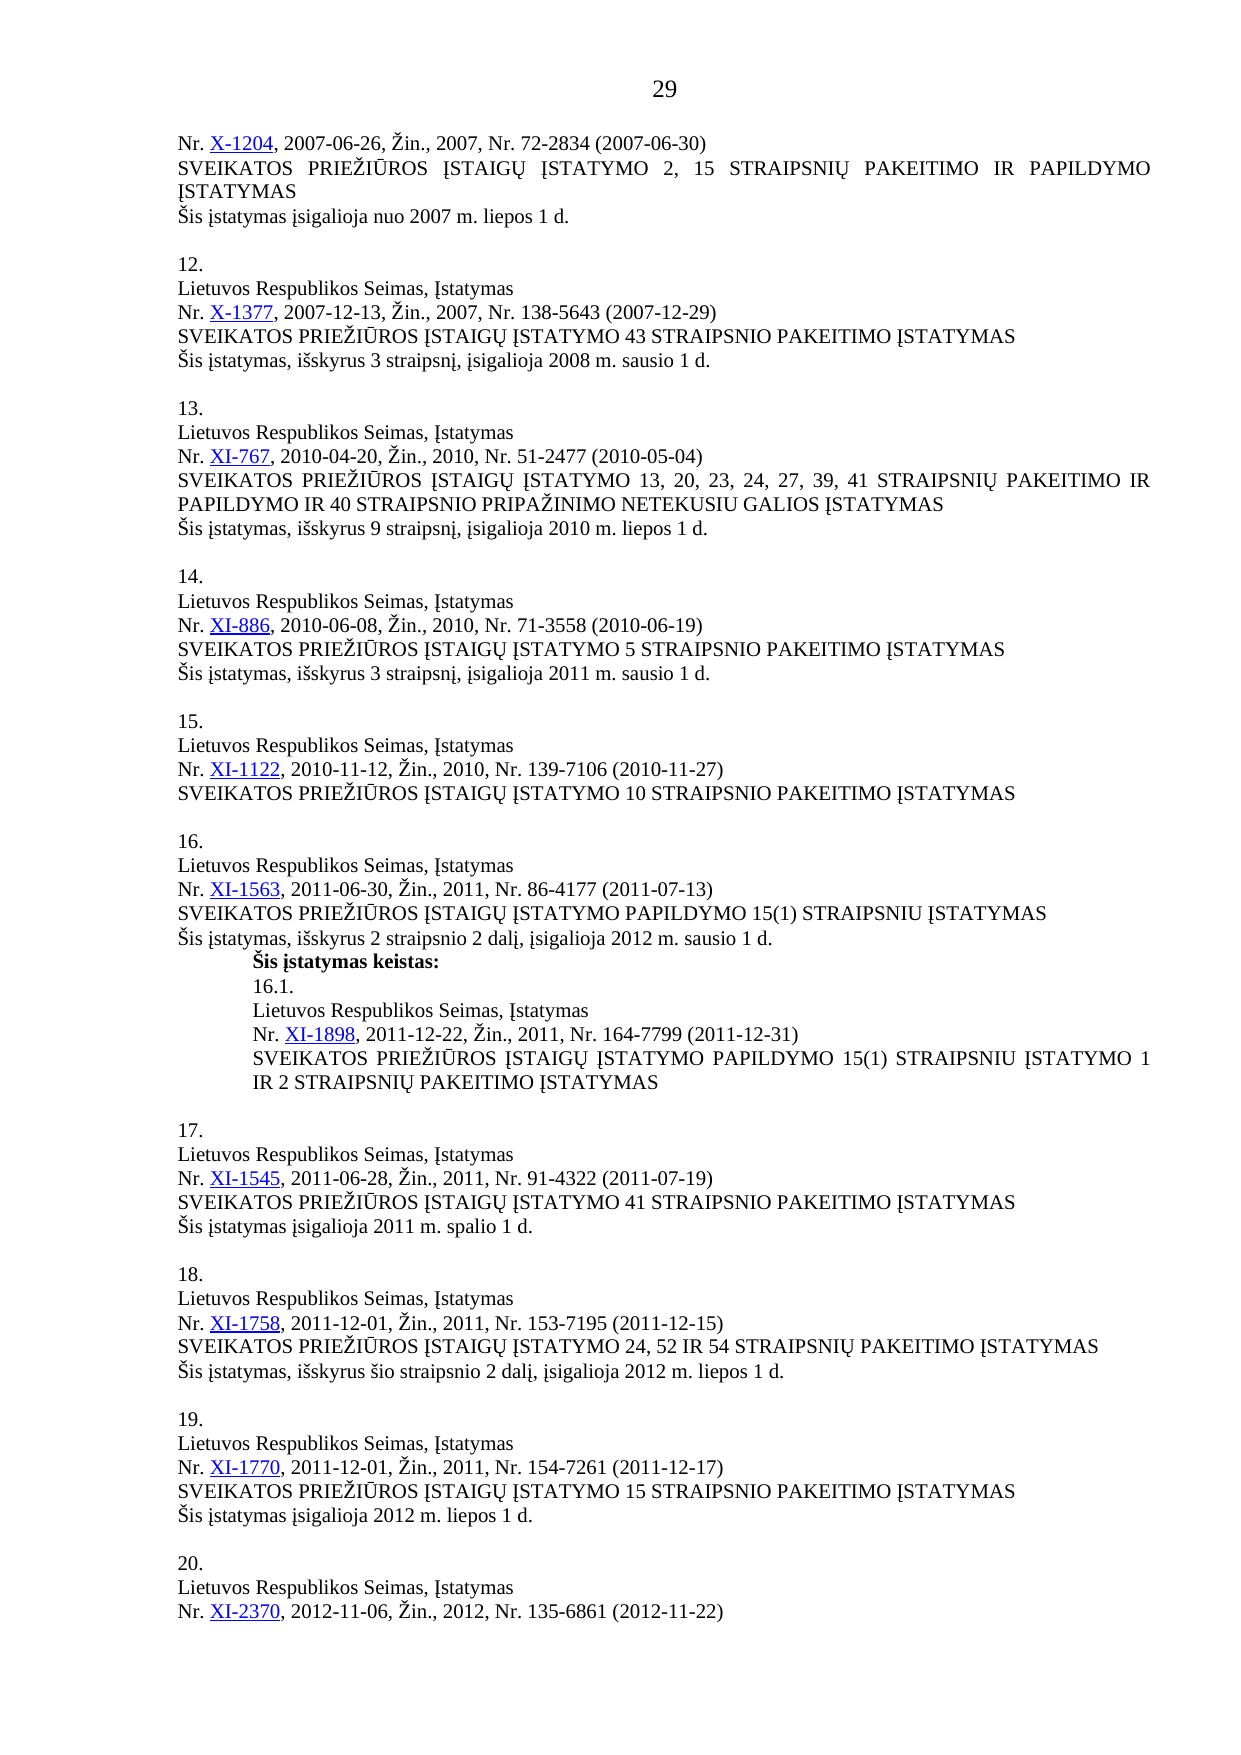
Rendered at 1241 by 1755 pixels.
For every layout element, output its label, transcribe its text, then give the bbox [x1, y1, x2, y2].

text Lietuvos Respublikos Seimas, Įstatymas [177, 733, 1152, 757]
text Lietuvos Respublikos Seimas, Įstatymas [177, 420, 1152, 444]
text Lietuvos Respublikos Seimas, Įstatymas [177, 853, 1152, 877]
text SVEIKATOS PRIEŽIŪROS ĮSTAIGŲ ĮSTATYMO 43 STRAIPSNIO PAKEITIMO ĮSTATYMAS [177, 324, 1152, 348]
text SVEIKATOS PRIEŽIŪROS ĮSTAIGŲ ĮSTATYMO 5 STRAIPSNIO PAKEITIMO ĮSTATYMAS [177, 637, 1152, 661]
text Šis įstatymas įsigalioja 2011 m. spalio 1 d. [177, 1214, 1152, 1238]
text 12. [177, 252, 1152, 276]
text 17. [177, 1118, 1152, 1142]
text Šis įstatymas, išskyrus 3 straipsnį, įsigalioja 2008 m. sausio 1 d. [177, 348, 1152, 372]
text Šis įstatymas įsigalioja 2012 m. liepos 1 d. [177, 1503, 1152, 1527]
text Nr. XI-886, 2010-06-08, Žin., 2010, Nr. 71-3558 (2010-06-19) [177, 613, 1152, 637]
text Nr. XI-1770, 2011-12-01, Žin., 2011, Nr. 154-7261 (2011-12-17) [177, 1455, 1152, 1479]
text Šis įstatymas, išskyrus 2 straipsnio 2 dalį, įsigalioja 2012 m. sausio 1 d. [177, 925, 1152, 949]
text Nr. XI-1758, 2011-12-01, Žin., 2011, Nr. 153-7195 (2011-12-15) [177, 1310, 1152, 1334]
text Lietuvos Respublikos Seimas, Įstatymas [177, 1286, 1152, 1310]
text 20. [177, 1551, 1152, 1575]
text SVEIKATOS PRIEŽIŪROS ĮSTAIGŲ ĮSTATYMO PAPILDYMO 15(1) STRAIPSNIU ĮSTATYMO 1 IR 2 STRAIPSNIŲ PAKEITIMO ĮSTATYMAS [252, 1046, 1152, 1094]
text SVEIKATOS PRIEŽIŪROS ĮSTAIGŲ ĮSTATYMO 10 STRAIPSNIO PAKEITIMO ĮSTATYMAS [177, 781, 1152, 805]
text 18. [177, 1262, 1152, 1286]
text Šis įstatymas, išskyrus 9 straipsnį, įsigalioja 2010 m. liepos 1 d. [177, 516, 1152, 540]
text Šis įstatymas keistas: [177, 949, 1152, 973]
text SVEIKATOS PRIEŽIŪROS ĮSTAIGŲ ĮSTATYMO 15 STRAIPSNIO PAKEITIMO ĮSTATYMAS [177, 1479, 1152, 1503]
text Nr. XI-2370, 2012-11-06, Žin., 2012, Nr. 135-6861 (2012-11-22) [177, 1599, 1152, 1623]
text Šis įstatymas, išskyrus šio straipsnio 2 dalį, įsigalioja 2012 m. liepos 1 d. [177, 1358, 1152, 1383]
text 14. [177, 564, 1152, 588]
text Nr. XI-1563, 2011-06-30, Žin., 2011, Nr. 86-4177 (2011-07-13) [177, 877, 1152, 901]
text 13. [177, 396, 1152, 420]
text Nr. XI-767, 2010-04-20, Žin., 2010, Nr. 51-2477 (2010-05-04) [177, 444, 1152, 468]
text Lietuvos Respublikos Seimas, Įstatymas [177, 1575, 1152, 1599]
text SVEIKATOS PRIEŽIŪROS ĮSTAIGŲ ĮSTATYMO 13, 20, 23, 24, 27, 39, 41 STRAIPSNIŲ PAKEITIMO IR PAPILDYMO IR 40 STRAIPSNIO PRIPAŽINIMO NETEKUSIU GALIOS ĮSTATYMAS [177, 468, 1152, 516]
text 16. [177, 829, 1152, 853]
text Lietuvos Respublikos Seimas, Įstatymas [177, 1431, 1152, 1455]
text 15. [177, 709, 1152, 733]
text Nr. XI-1898, 2011-12-22, Žin., 2011, Nr. 164-7799 (2011-12-31) [177, 1022, 1152, 1046]
text Lietuvos Respublikos Seimas, Įstatymas [177, 276, 1152, 300]
text SVEIKATOS PRIEŽIŪROS ĮSTAIGŲ ĮSTATYMO 24, 52 IR 54 STRAIPSNIŲ PAKEITIMO ĮSTATYMAS [177, 1334, 1152, 1358]
text Nr. X-1204, 2007-06-26, Žin., 2007, Nr. 72-2834 (2007-06-30) [177, 131, 1152, 155]
text Nr. XI-1122, 2010-11-12, Žin., 2010, Nr. 139-7106 (2010-11-27) [177, 757, 1152, 781]
text Nr. XI-1545, 2011-06-28, Žin., 2011, Nr. 91-4322 (2011-07-19) [177, 1166, 1152, 1190]
text Šis įstatymas, išskyrus 3 straipsnį, įsigalioja 2011 m. sausio 1 d. [177, 661, 1152, 685]
text SVEIKATOS PRIEŽIŪROS ĮSTAIGŲ ĮSTATYMO 2, 15 STRAIPSNIŲ PAKEITIMO IR PAPILDYMO ĮSTATYMAS [177, 155, 1152, 203]
text Šis įstatymas įsigalioja nuo 2007 m. liepos 1 d. [177, 203, 1152, 228]
text Lietuvos Respublikos Seimas, Įstatymas [177, 1142, 1152, 1166]
text 19. [177, 1407, 1152, 1431]
text Lietuvos Respublikos Seimas, Įstatymas [177, 588, 1152, 613]
text Nr. X-1377, 2007-12-13, Žin., 2007, Nr. 138-5643 (2007-12-29) [177, 300, 1152, 324]
text SVEIKATOS PRIEŽIŪROS ĮSTAIGŲ ĮSTATYMO PAPILDYMO 15(1) STRAIPSNIU ĮSTATYMAS [177, 901, 1152, 925]
text SVEIKATOS PRIEŽIŪROS ĮSTAIGŲ ĮSTATYMO 41 STRAIPSNIO PAKEITIMO ĮSTATYMAS [177, 1190, 1152, 1214]
text 16.1. [177, 973, 1152, 998]
text Lietuvos Respublikos Seimas, Įstatymas [177, 998, 1152, 1022]
